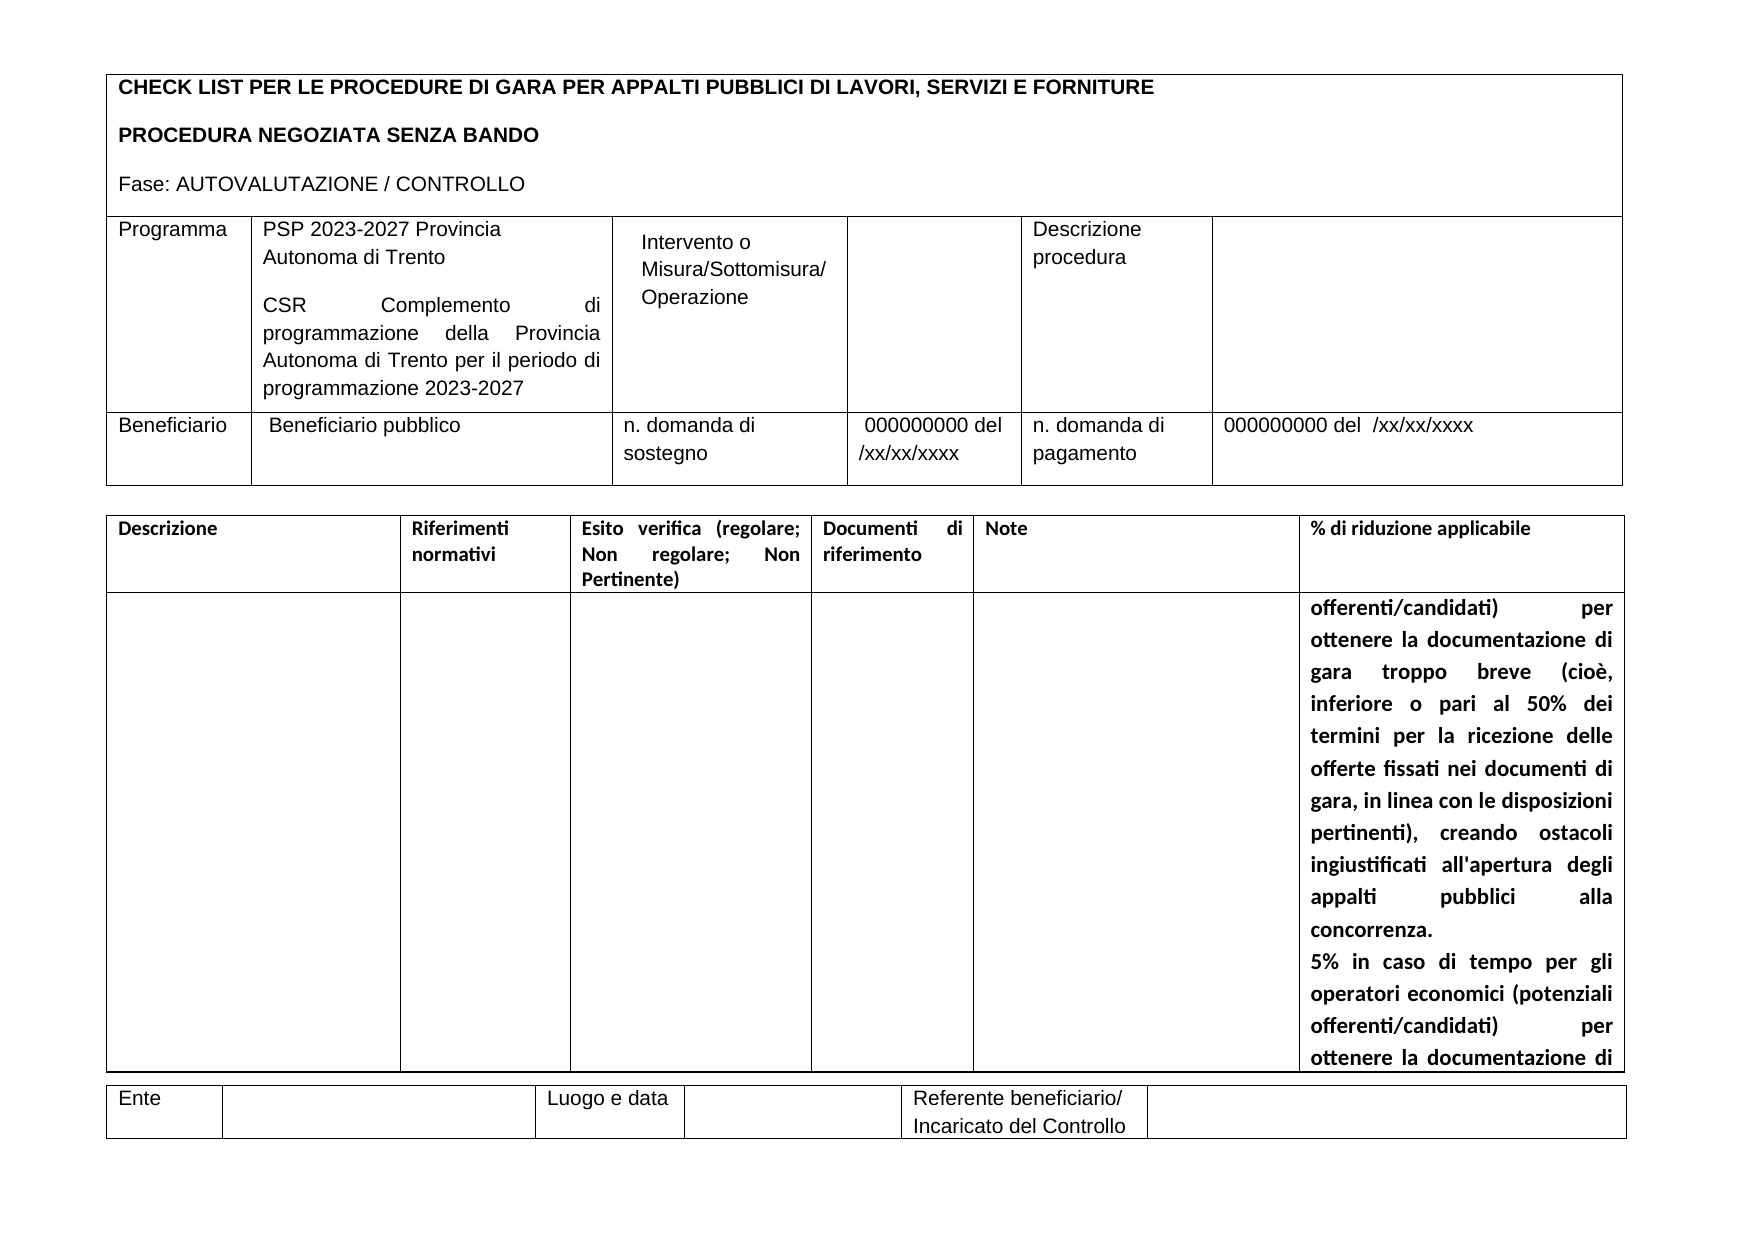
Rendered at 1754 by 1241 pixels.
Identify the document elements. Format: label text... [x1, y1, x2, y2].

table_cell [812, 593, 973, 1071]
table_cell [571, 593, 811, 1071]
table_header % di riduzione applicabile [1300, 516, 1624, 592]
table_cell [401, 593, 570, 1071]
table_cell offerenti/candidati) per ottenere la documentazione di gara troppo breve (cioè, inferiore o pari al 50% dei termini per la ricezione delle offerte fissati nei documenti di gara, in linea con le disposizioni pertinenti), creando ostacoli ingiustificati all'apertura degli appalti pubblici alla concorrenza. 5% in caso di tempo per gli operatori economici (potenziali offerenti/candidati) per ottenere la documentazione di [1300, 593, 1624, 1071]
table_header Documenti di riferimento [812, 516, 973, 592]
table_header Note [974, 516, 1299, 592]
table_header Riferimenti normativi [401, 516, 570, 592]
table_cell [107, 593, 400, 1071]
table_header Esito verifica (regolare; Non regolare; Non Pertinente) [571, 516, 811, 592]
table_header Descrizione [107, 516, 400, 592]
table_cell [974, 593, 1299, 1071]
